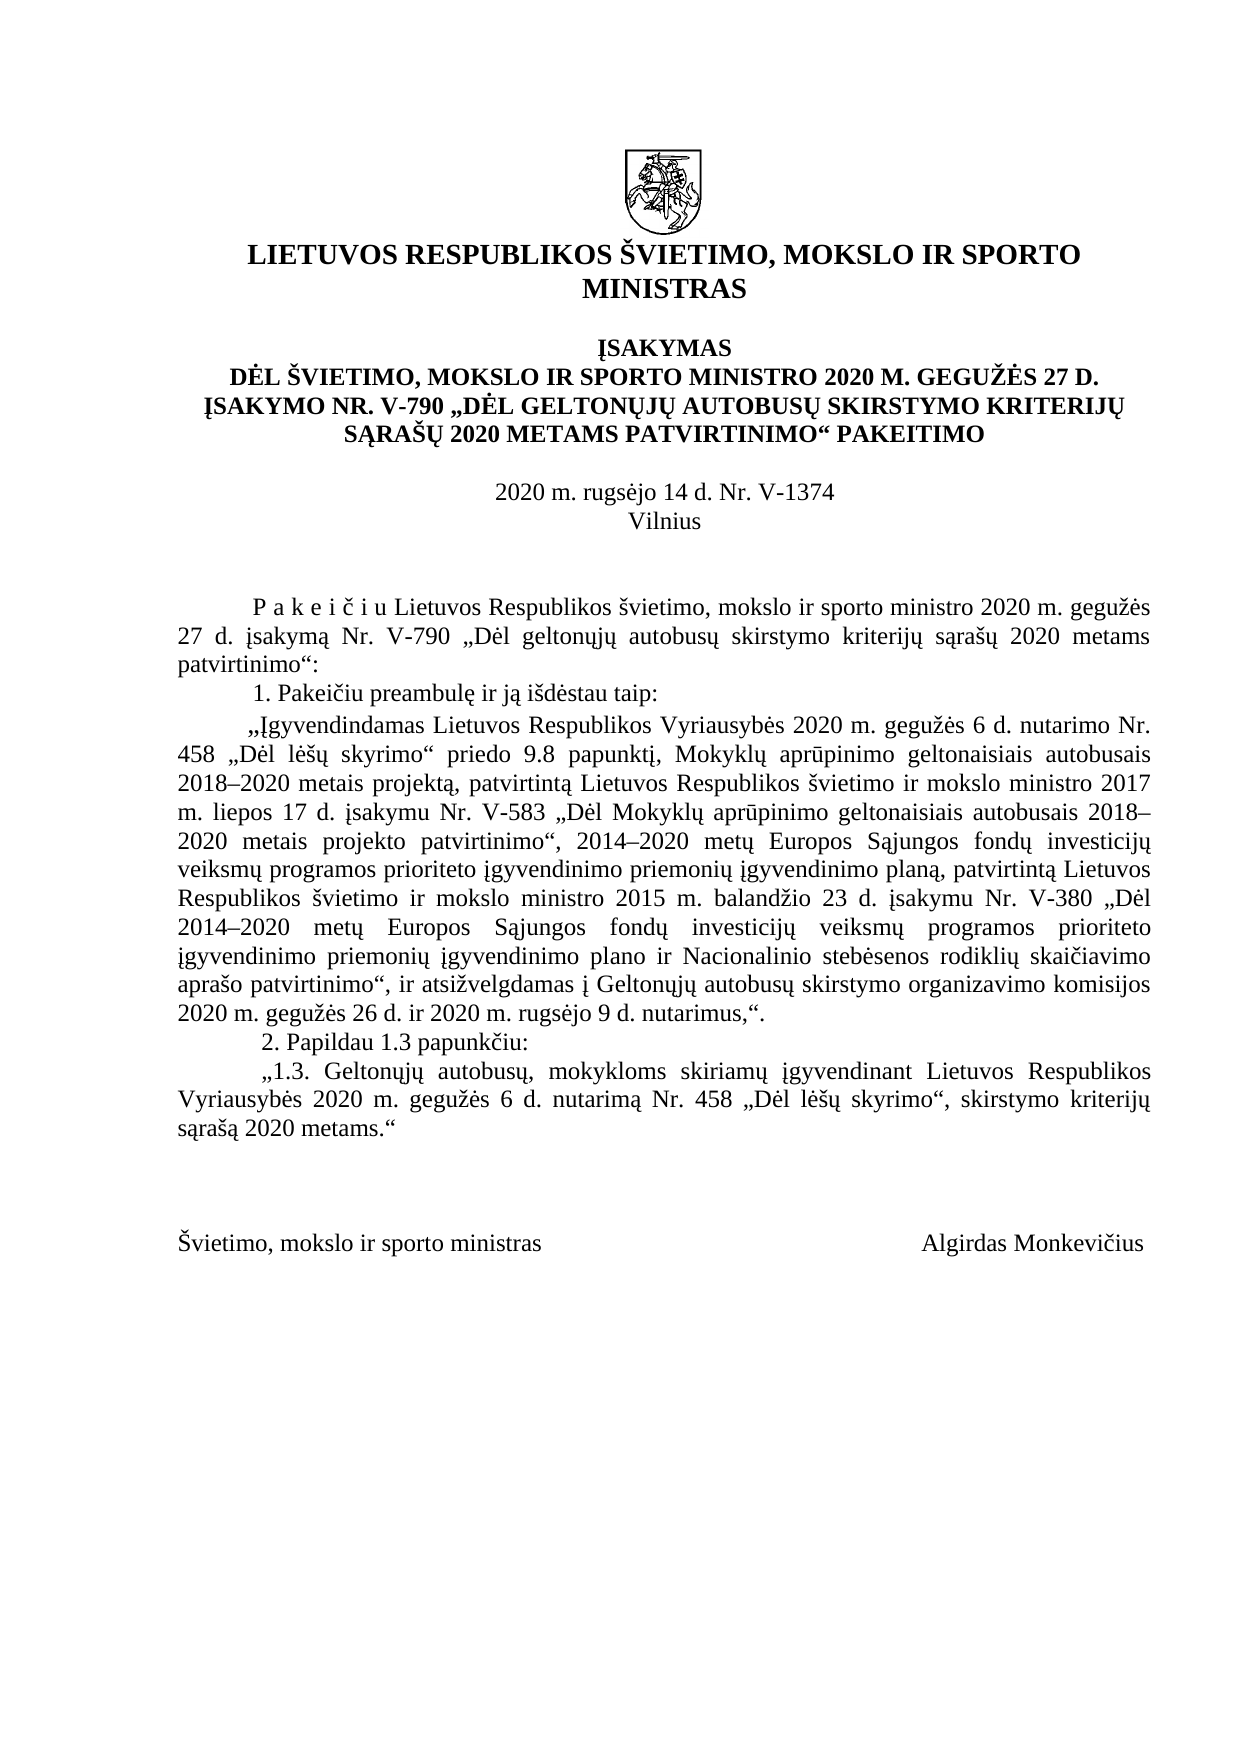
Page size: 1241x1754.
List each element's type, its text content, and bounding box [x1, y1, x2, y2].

text Vilnius [177, 506, 1152, 534]
text ĮSAKYMAS [177, 333, 1152, 362]
text 1. Pakeičiu preambulę ir ją išdėstau taip: [252, 678, 1152, 707]
text P a k e i č i u Lietuvos Respublikos švietimo, mokslo ir sporto ministro 2020 m. gegužės 27 d. įsakymą Nr. V-790 „Dėl geltonųjų autobusų skirstymo kriterijų sąrašų 2020 metams patvirtinimo“: [177, 592, 1152, 678]
text 2. Papildau 1.3 papunkčiu: [177, 1027, 1152, 1056]
text DĖL ŠVIETIMO, MOKSLO IR SPORTO MINISTRO 2020 M. GEGUŽĖS 27 D. ĮSAKYMO NR. V-790 „DĖL GELTONŲJŲ AUTOBUSŲ SKIRSTYMO KRITERIJŲ SĄRAŠŲ 2020 METAMS PATVIRTINIMO“ PAKEITIMO [177, 362, 1152, 448]
text 2020 m. rugsėjo 14 d. Nr. V-1374 [177, 477, 1152, 506]
text „1.3. Geltonųjų autobusų, mokykloms skiriamų įgyvendinant Lietuvos Respublikos Vyriausybės 2020 m. gegužės 6 d. nutarimą Nr. 458 „Dėl lėšų skyrimo“, skirstymo kriterijų sąrašą 2020 metams.“ [177, 1056, 1152, 1142]
text LIETUVOS RESPUBLIKOS ŠVIETIMO, MOKSLO IR SPORTO MINISTRAS [177, 237, 1152, 304]
text „Įgyvendindamas Lietuvos Respublikos Vyriausybės 2020 m. gegužės 6 d. nutarimo Nr. 458 „Dėl lėšų skyrimo“ priedo 9.8 papunktį, Mokyklų aprūpinimo geltonaisiais autobusais 2018–2020 metais projektą, patvirtintą Lietuvos Respublikos švietimo ir mokslo ministro 2017 m. liepos 17 d. įsakymu Nr. V-583 „Dėl Mokyklų aprūpinimo geltonaisiais autobusais 2018–2020 metais projekto patvirtinimo“, 2014–2020 metų Europos Sąjungos fondų investicijų veiksmų programos prioriteto įgyvendinimo priemonių įgyvendinimo planą, patvirtintą Lietuvos Respublikos švietimo ir mokslo ministro 2015 m. balandžio 23 d. įsakymu Nr. V-380 „Dėl 2014–2020 metų Europos Sąjungos fondų investicijų veiksmų programos prioriteto įgyvendinimo priemonių įgyvendinimo plano ir Nacionalinio stebėsenos rodiklių skaičiavimo aprašo patvirtinimo“, ir atsižvelgdamas į Geltonųjų autobusų skirstymo organizavimo komisijos 2020 m. gegužės 26 d. ir 2020 m. rugsėjo 9 d. nutarimus,“. [177, 707, 1152, 1027]
text Švietimo, mokslo ir sporto ministras Algirdas Monkevičius [177, 1228, 1152, 1257]
